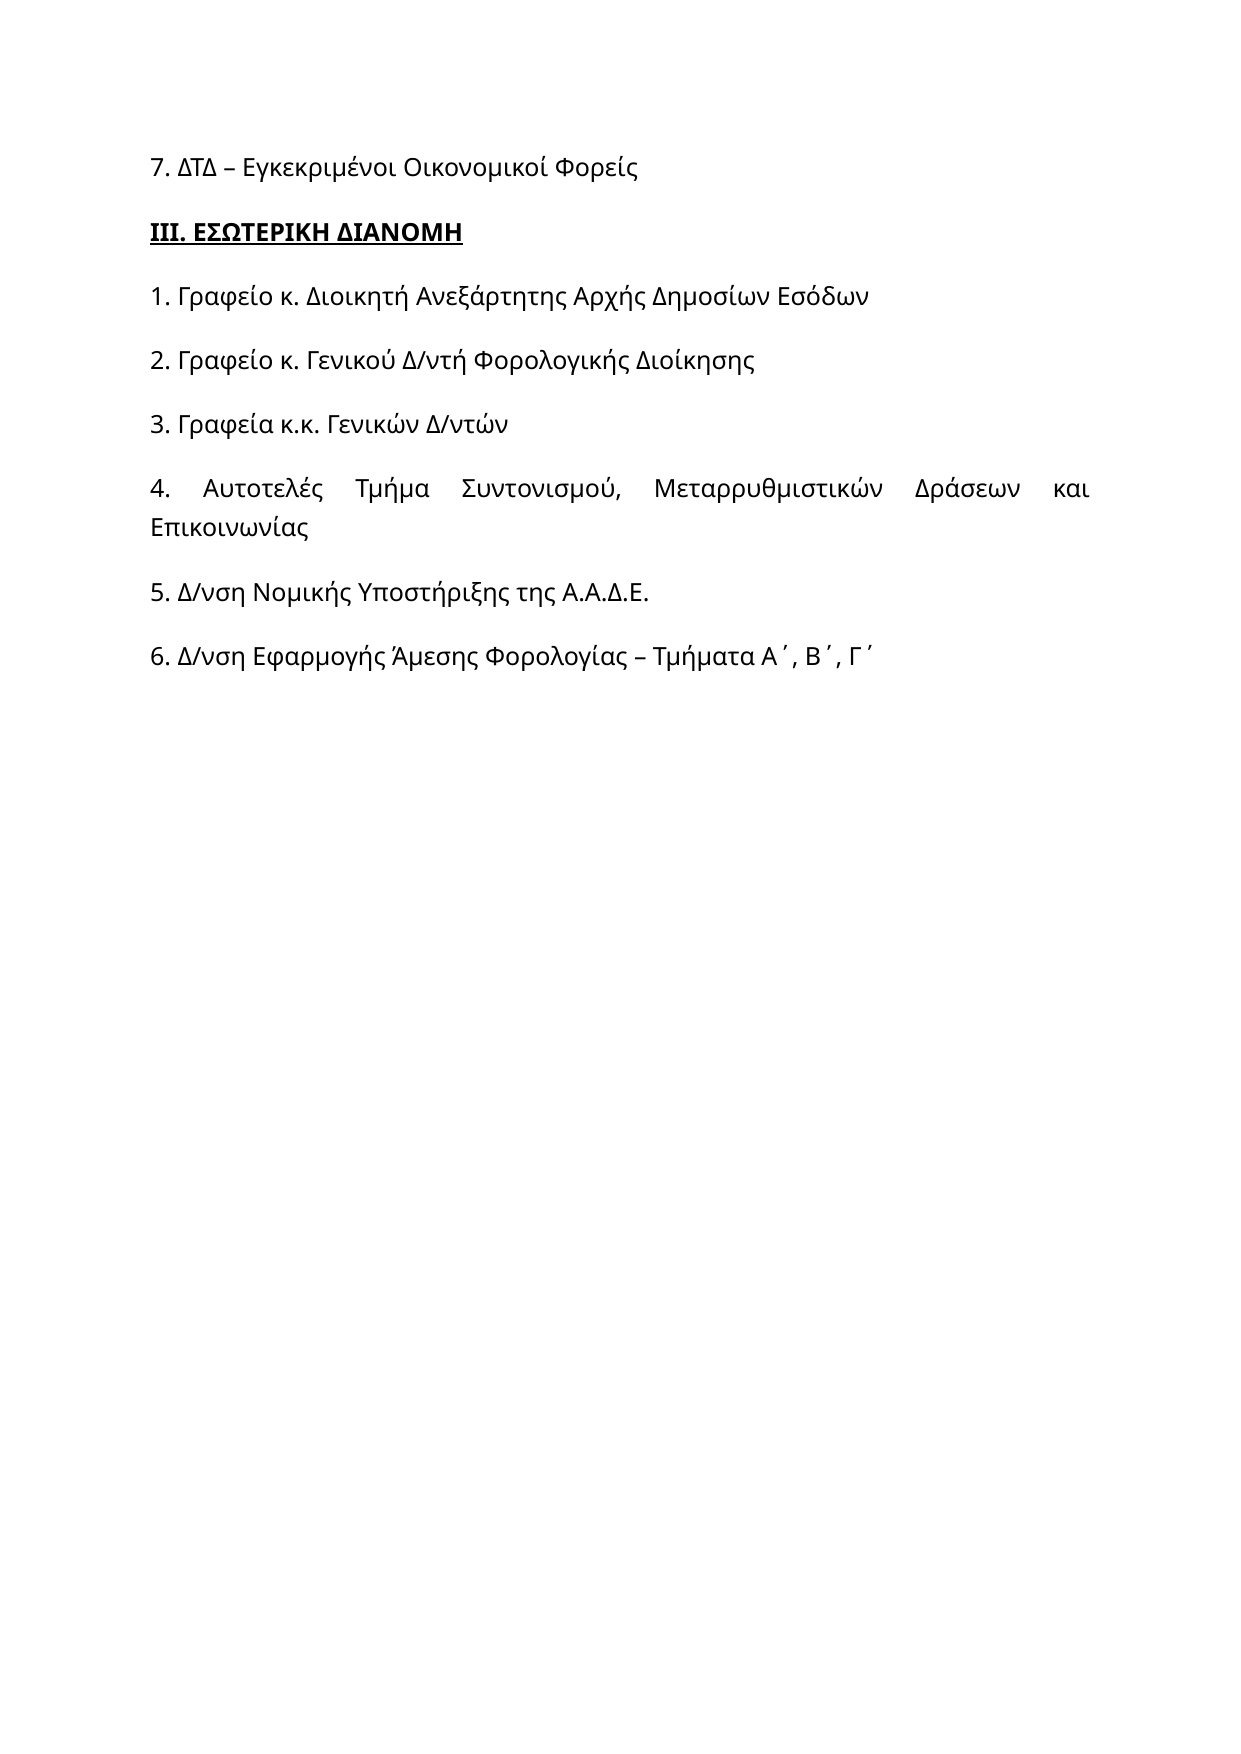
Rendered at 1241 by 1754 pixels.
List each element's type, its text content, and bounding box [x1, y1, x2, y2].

text 4. Αυτοτελές Τμήμα Συντονισμού, Μεταρρυθμιστικών Δράσεων και Επικοινωνίας [150, 471, 1090, 544]
text 5. Δ/νση Νομικής Υποστήριξης της Α.Α.Δ.Ε. [150, 574, 1090, 608]
text 2. Γραφείο κ. Γενικού Δ/ντή Φορολογικής Διοίκησης [150, 342, 1090, 377]
text 6. Δ/νση Εφαρμογής Άμεσης Φορολογίας – Τμήματα Α΄, Β΄, Γ΄ [150, 638, 1090, 672]
text ΙΙΙ. ΕΣΩΤΕΡΙΚΗ ΔΙΑΝΟΜΗ [150, 214, 1090, 248]
text 1. Γραφείο κ. Διοικητή Ανεξάρτητης Αρχής Δημοσίων Εσόδων [150, 278, 1090, 312]
text 7. ΔΤΔ – Εγκεκριμένοι Οικονομικοί Φορείς [150, 150, 1090, 184]
text 3. Γραφεία κ.κ. Γενικών Δ/ντών [150, 407, 1090, 441]
